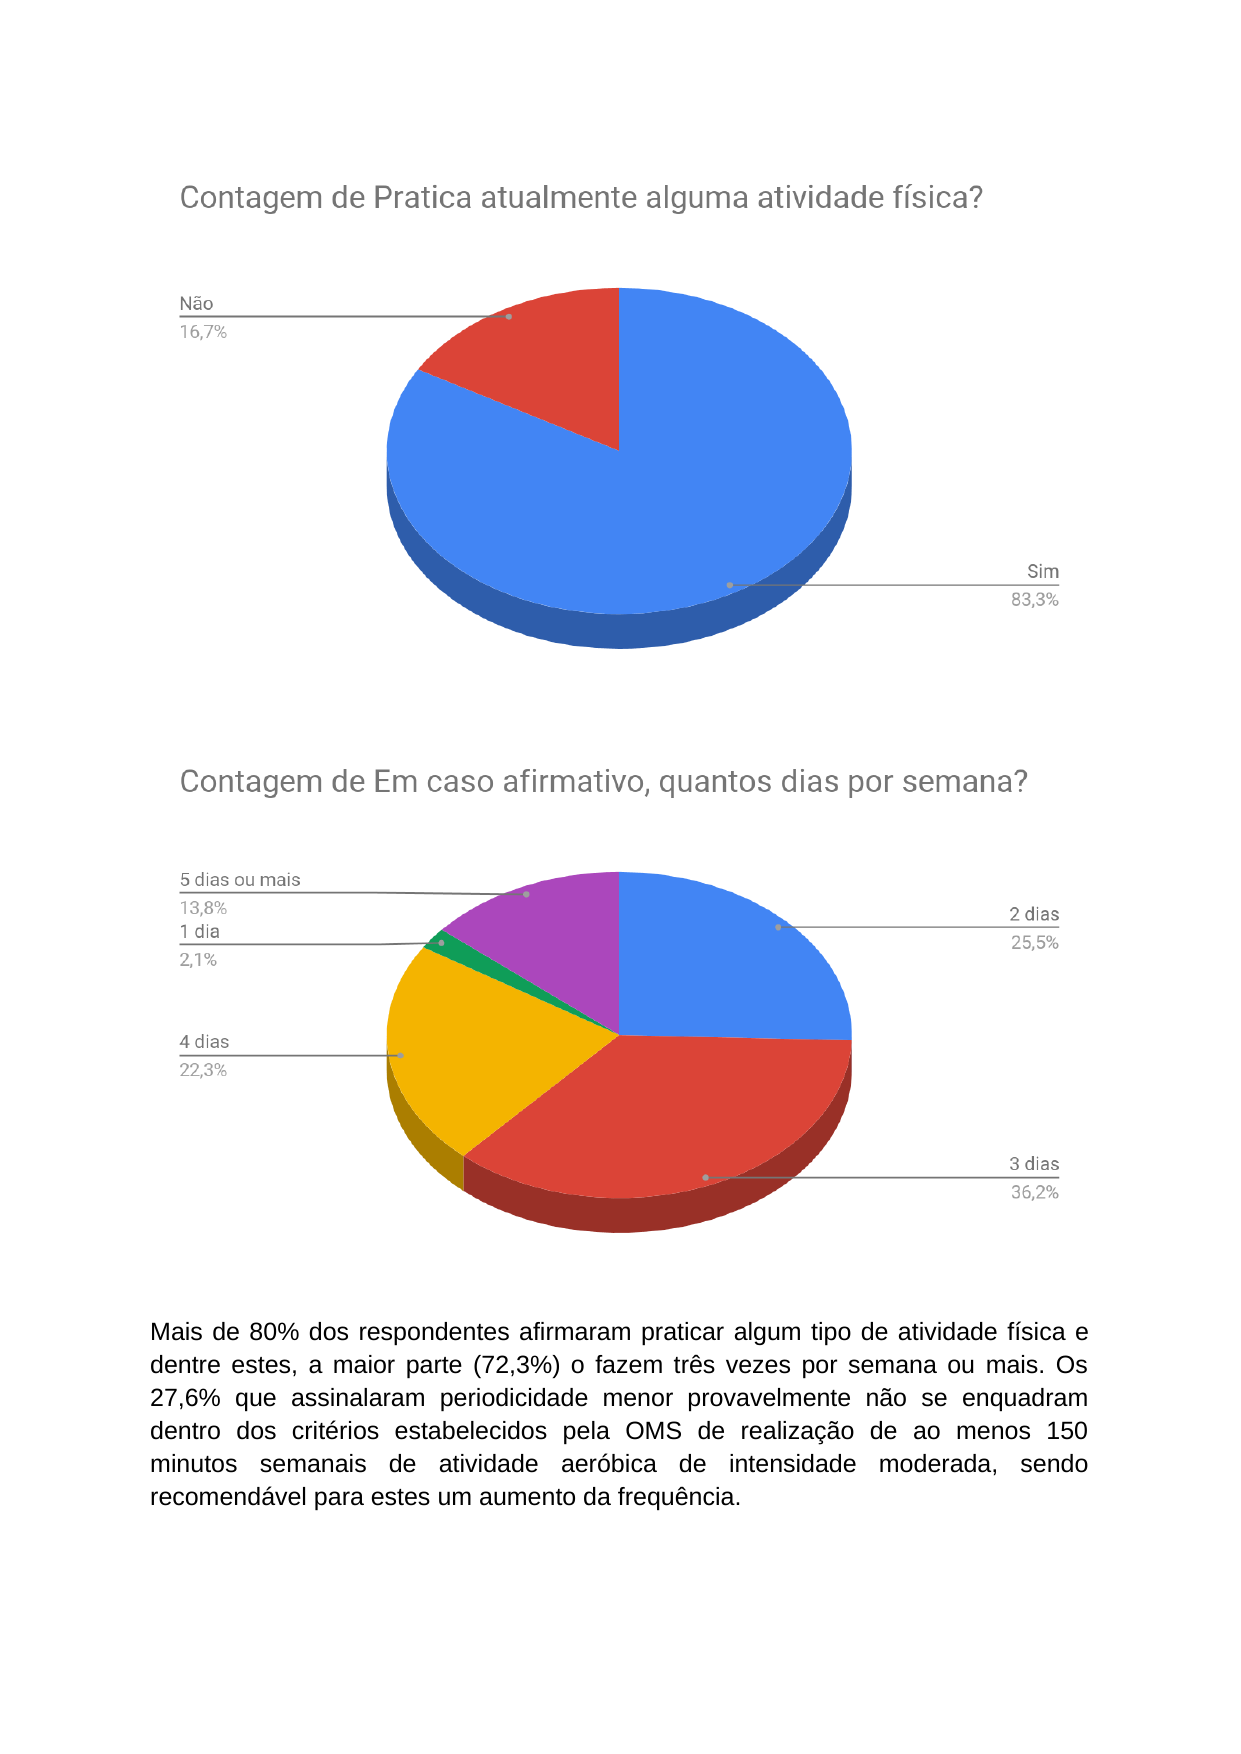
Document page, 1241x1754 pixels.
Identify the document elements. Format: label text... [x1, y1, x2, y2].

picture [150, 149, 1088, 730]
text Mais de 80% dos respondentes afirmaram praticar algum tipo de atividade física e dentre estes, a maior parte (72,3%) o fazem três vezes por semana ou mais. Os 27,6% que assinalaram periodicidade menor provavelmente não se enquadram dentro dos critérios estabelecidos pela OMS de realização de ao menos 150 minutos semanais de atividade aeróbica de intensidade moderada, sendo recomendável para estes um aumento da frequência. [150, 1317, 1090, 1511]
picture [150, 733, 1088, 1314]
